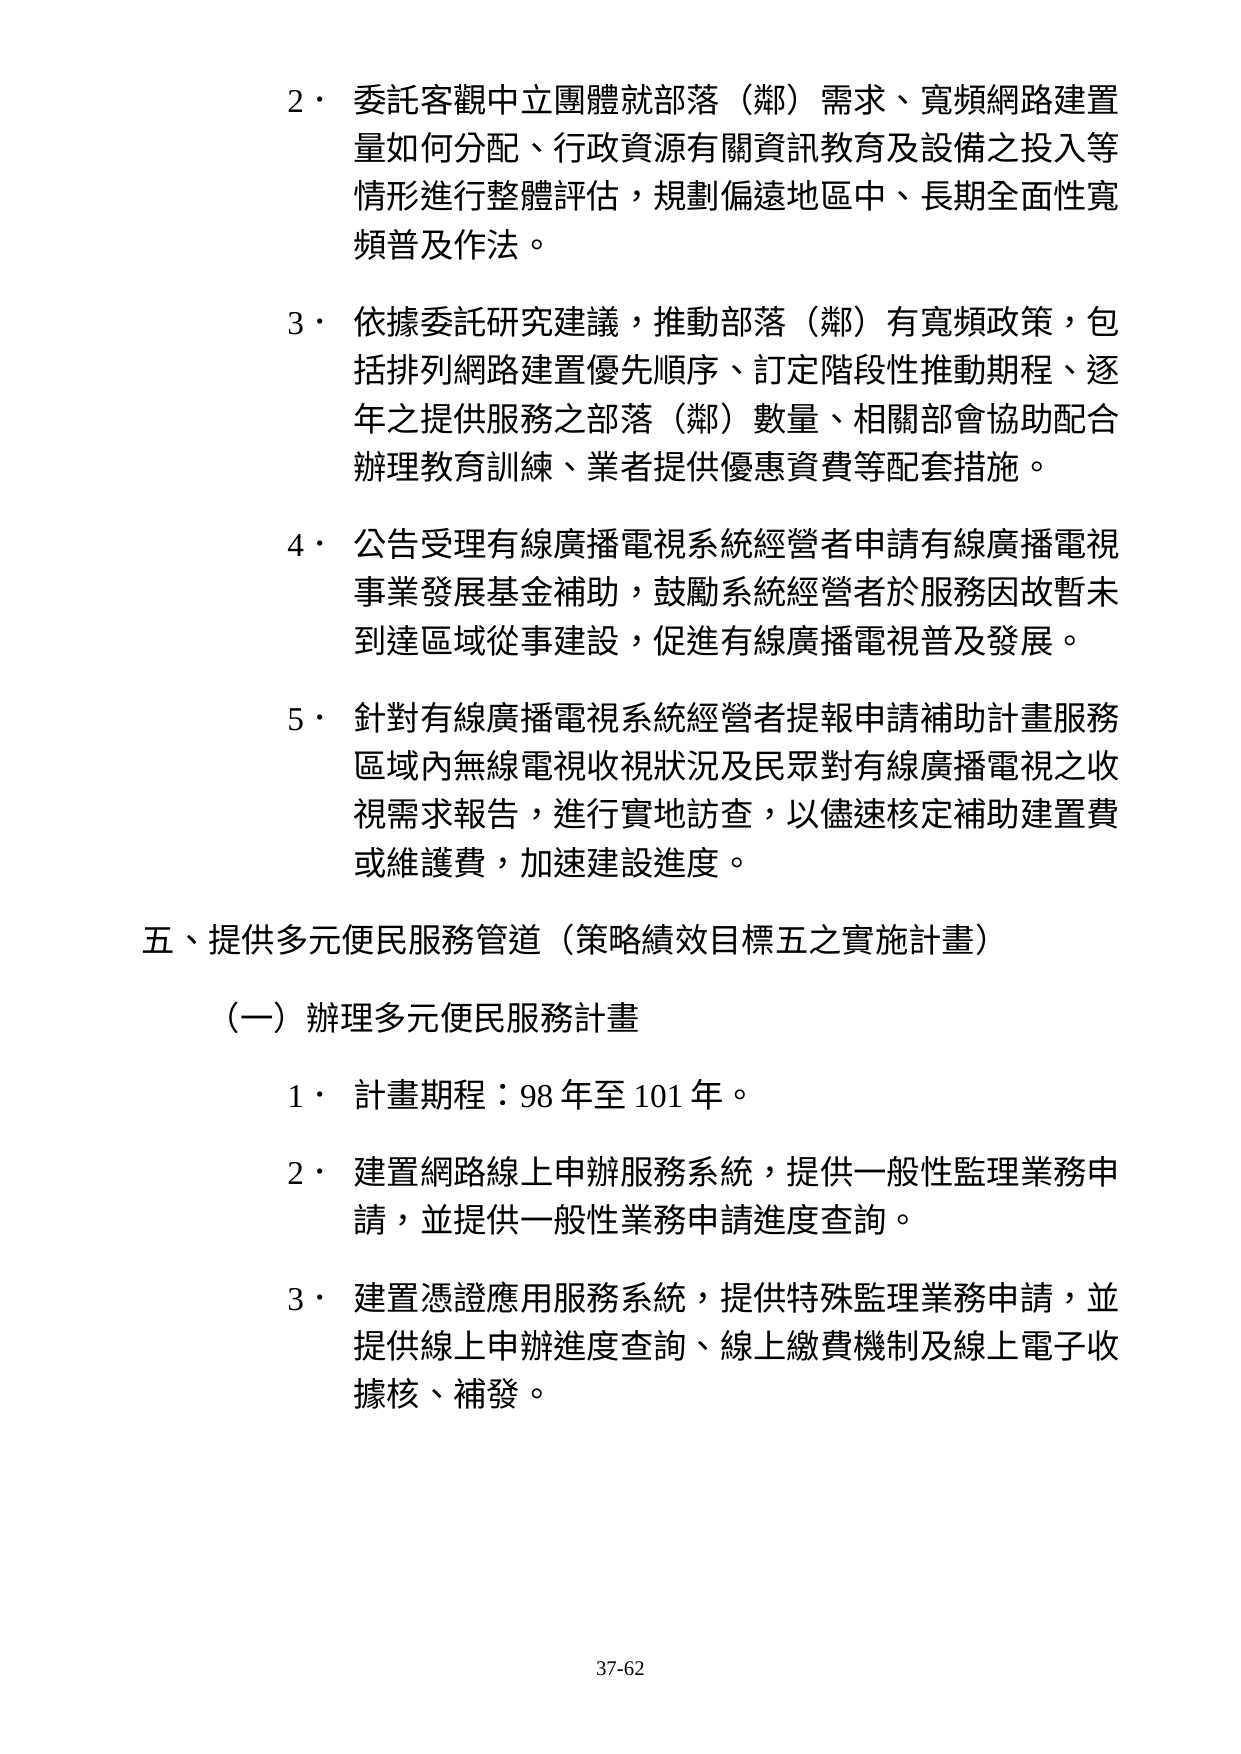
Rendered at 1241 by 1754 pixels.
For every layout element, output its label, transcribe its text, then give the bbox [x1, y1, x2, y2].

list 建置網路線上申辦服務系統，提供一般性監理業務申請，並提供一般性業務申請進度查詢。 [287, 1146, 1152, 1242]
list 公告受理有線廣播電視系統經營者申請有線廣播電視事業發展基金補助，鼓勵系統經營者於服務因故暫未到達區域從事建設，促進有線廣播電視普及發展。 [287, 518, 1152, 663]
text （一）辦理多元便民服務計畫 [207, 991, 1152, 1039]
list 委託客觀中立團體就部落（鄰）需求、寬頻網路建置量如何分配、行政資源有關資訊教育及設備之投入等情形進行整體評估，規劃偏遠地區中、長期全面性寬頻普及作法。 [287, 74, 1152, 267]
list 針對有線廣播電視系統經營者提報申請補助計畫服務區域內無線電視收視狀況及民眾對有線廣播電視之收視需求報告，進行實地訪查，以儘速核定補助建置費或維護費，加速建設進度。 [287, 692, 1152, 885]
list 依據委託研究建議，推動部落（鄰）有寬頻政策，包括排列網路建置優先順序、訂定階段性推動期程、逐年之提供服務之部落（鄰）數量、相關部會協助配合辦理教育訓練、業者提供優惠資費等配套措施。 [287, 296, 1152, 489]
text 五、提供多元便民服務管道（策略績效目標五之實施計畫） [142, 914, 1152, 962]
list 建置憑證應用服務系統，提供特殊監理業務申請，並提供線上申辦進度查詢、線上繳費機制及線上電子收據核、補發。 [287, 1272, 1152, 1416]
list 計畫期程：98年至101年。 [287, 1069, 1152, 1117]
